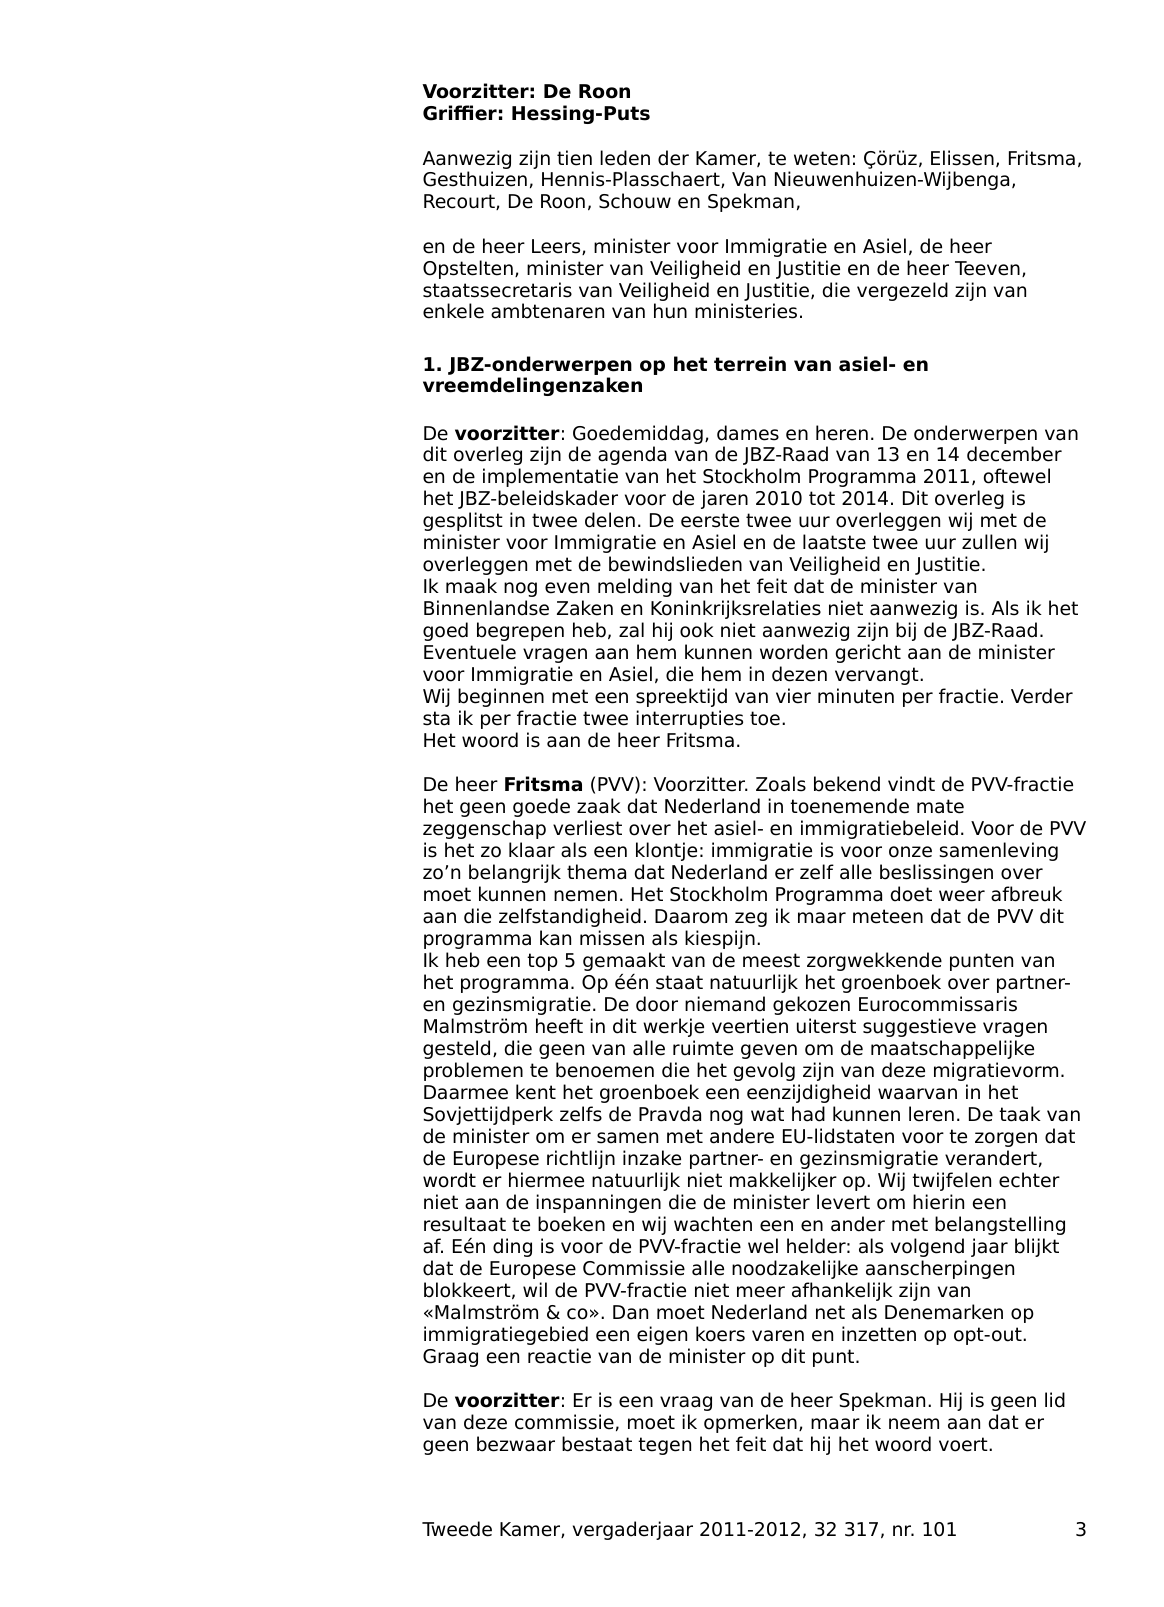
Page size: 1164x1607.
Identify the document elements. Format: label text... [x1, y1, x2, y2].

text Voorzitter: De Roon [422, 81, 1087, 103]
text De voorzitter: Goedemiddag, dames en heren. De onderwerpen van dit overleg zijn de agenda van de JBZ-Raad van 13 en 14 december en de implementatie van het Stockholm Programma 2011, oftewel het JBZ-beleidskader voor de jaren 2010 tot 2014. Dit overleg is gesplitst in twee delen. De eerste twee uur overleggen wij met de minister voor Immigratie en Asiel en de laatste twee uur zullen wij overleggen met de bewindslieden van Veiligheid en Justitie. [422, 422, 1087, 576]
text Ik heb een top 5 gemaakt van de meest zorgwekkende punten van het programma. Op één staat natuurlijk het groenboek over partner- en gezinsmigratie. De door niemand gekozen Eurocommissaris Malmström heeft in dit werkje veertien uiterst suggestieve vragen gesteld, die geen van alle ruimte geven om de maatschappelijke problemen te benoemen die het gevolg zijn van deze migratievorm. Daarmee kent het groenboek een eenzijdigheid waarvan in het Sovjettijdperk zelfs de Pravda nog wat had kunnen leren. De taak van de minister om er samen met andere EU-lidstaten voor te zorgen dat de Europese richtlijn inzake partner- en gezinsmigratie verandert, wordt er hiermee natuurlijk niet makkelijker op. Wij twijfelen echter niet aan de inspanningen die de minister levert om hierin een resultaat te boeken en wij wachten een en ander met belangstelling af. Eén ding is voor de PVV-fractie wel helder: als volgend jaar blijkt dat de Europese Commissie alle noodzakelijke aanscherpingen blokkeert, wil de PVV-fractie niet meer afhankelijk zijn van «Malmström & co». Dan moet Nederland net als Denemarken op immigratiegebied een eigen koers varen en inzetten op opt-out. Graag een reactie van de minister op dit punt. [422, 950, 1087, 1368]
text Het woord is aan de heer Fritsma. [422, 730, 1087, 752]
text Ik maak nog even melding van het feit dat de minister van Binnenlandse Zaken en Koninkrijksrelaties niet aanwezig is. Als ik het goed begrepen heb, zal hij ook niet aanwezig zijn bij de JBZ-Raad. Eventuele vragen aan hem kunnen worden gericht aan de minister voor Immigratie en Asiel, die hem in dezen vervangt. [422, 576, 1087, 686]
text Wij beginnen met een spreektijd van vier minuten per fractie. Verder sta ik per fractie twee interrupties toe. [422, 686, 1087, 730]
text Griffier: Hessing-Puts [422, 103, 1087, 125]
text en de heer Leers, minister voor Immigratie en Asiel, de heer Opstelten, minister van Veiligheid en Justitie en de heer Teeven, staatssecretaris van Veiligheid en Justitie, die vergezeld zijn van enkele ambtenaren van hun ministeries. [422, 236, 1087, 323]
text De voorzitter: Er is een vraag van de heer Spekman. Hij is geen lid van deze commissie, moet ik opmerken, maar ik neem aan dat er geen bezwaar bestaat tegen het feit dat hij het woord voert. [422, 1390, 1087, 1456]
text Aanwezig zijn tien leden der Kamer, te weten: Çörüz, Elissen, Fritsma, Gesthuizen, Hennis-Plasschaert, Van Nieuwenhuizen-Wijbenga, Recourt, De Roon, Schouw en Spekman, [422, 147, 1087, 213]
text De heer Fritsma (PVV): Voorzitter. Zoals bekend vindt de PVV-fractie het geen goede zaak dat Nederland in toenemende mate zeggenschap verliest over het asiel- en immigratiebeleid. Voor de PVV is het zo klaar als een klontje: immigratie is voor onze samenleving zo’n belangrijk thema dat Nederland er zelf alle beslissingen over moet kunnen nemen. Het Stockholm Programma doet weer afbreuk aan die zelfstandigheid. Daarom zeg ik maar meteen dat de PVV dit programma kan missen als kiespijn. [422, 774, 1087, 950]
subtitle 1. JBZ-onderwerpen op het terrein van asiel- en vreemdelingenzaken [422, 353, 1087, 397]
